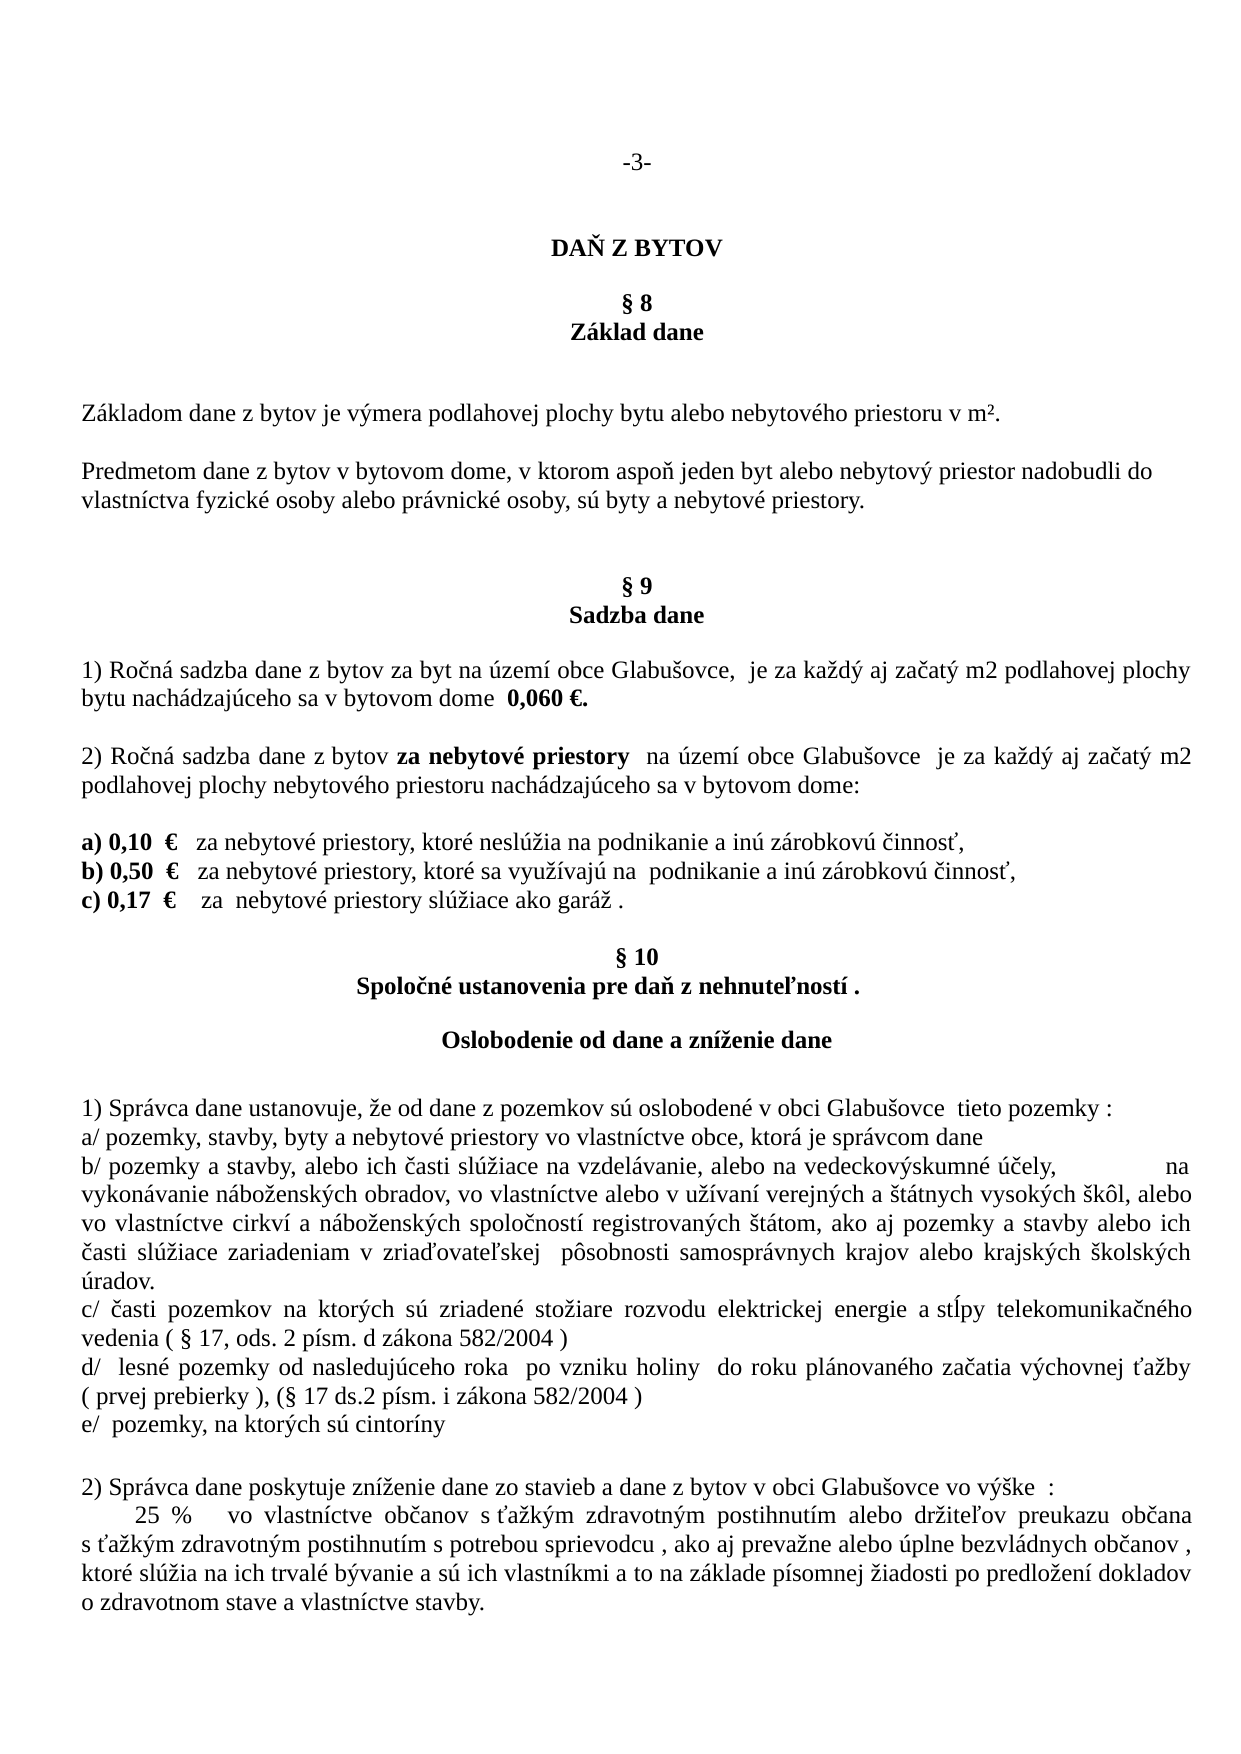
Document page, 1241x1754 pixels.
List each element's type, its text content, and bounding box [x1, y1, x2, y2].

text § 9 [81, 571, 1192, 600]
text § 8 [81, 288, 1192, 317]
text Základom dane z bytov je výmera podlahovej plochy bytu alebo nebytového priestoru v m². [81, 398, 1192, 427]
text 2) Správca dane poskytuje zníženie dane zo stavieb a dane z bytov v obci Glabušovce vo výške : [81, 1472, 1192, 1501]
text 1) Správca dane ustanovuje, že od dane z pozemkov sú oslobodené v obci Glabušovce tieto pozemky : [81, 1093, 1192, 1122]
subtitle Oslobodenie od dane a zníženie dane [81, 1025, 1192, 1053]
text § 10 [81, 942, 1192, 971]
text Sadzba dane [81, 600, 1192, 628]
text c/ časti pozemkov na ktorých sú zriadené stožiare rozvodu elektrickej energie a stĺpy telekomunikačného vedenia ( § 17, ods. 2 písm. d zákona 582/2004 ) [81, 1294, 1192, 1352]
text Spoločné ustanovenia pre daň z nehnuteľností . [81, 971, 1192, 1000]
text -3- [81, 147, 1192, 176]
text Základ dane [81, 317, 1192, 346]
text 1) Ročná sadzba dane z bytov za byt na území obce Glabušovce, je za každý aj začatý m2 podlahovej plochy bytu nachádzajúceho sa v bytovom dome 0,060 €. [81, 655, 1192, 712]
text b) 0,50 € za nebytové priestory, ktoré sa využívajú na podnikanie a inú zárobkovú činnosť, [81, 856, 1192, 885]
text 2) Ročná sadzba dane z bytov za nebytové priestory na území obce Glabušovce je za každý aj začatý m2 podlahovej plochy nebytového priestoru nachádzajúceho sa v bytovom dome: [81, 741, 1192, 798]
text b/ pozemky a stavby, alebo ich časti slúžiace na vzdelávanie, alebo na vedeckovýskumné účely, na vykonávanie náboženských obradov, vo vlastníctve alebo v užívaní verejných a štátnych vysokých škôl, alebo vo vlastníctve cirkví a náboženských spoločností registrovaných štátom, ako aj pozemky a stavby alebo ich časti slúžiace zariadeniam v zriaďovateľskej pôsobnosti samosprávnych krajov alebo krajských školských úradov. [81, 1151, 1192, 1294]
text Predmetom dane z bytov v bytovom dome, v ktorom aspoň jeden byt alebo nebytový priestor nadobudli do vlastníctva fyzické osoby alebo právnické osoby, sú byty a nebytové priestory. [81, 456, 1192, 513]
text a/ pozemky, stavby, byty a nebytové priestory vo vlastníctve obce, ktorá je správcom dane [81, 1122, 1192, 1151]
text a) 0,10 € za nebytové priestory, ktoré neslúžia na podnikanie a inú zárobkovú činnosť, [81, 827, 1192, 856]
text c) 0,17 € za nebytové priestory slúžiace ako garáž . [81, 885, 1192, 913]
text DAŇ Z BYTOV [81, 233, 1192, 262]
text 25 % vo vlastníctve občanov s ťažkým zdravotným postihnutím alebo držiteľov preukazu občana s ťažkým zdravotným postihnutím s potrebou sprievodcu , ako aj prevažne alebo úplne bezvládnych občanov , ktoré slúžia na ich trvalé bývanie a sú ich vlastníkmi a to na základe písomnej žiadosti po predložení dokladov o zdravotnom stave a vlastníctve stavby. [81, 1501, 1192, 1616]
text e/ pozemky, na ktorých sú cintoríny [81, 1409, 1192, 1438]
text d/ lesné pozemky od nasledujúceho roka po vzniku holiny do roku plánovaného začatia výchovnej ťažby ( prvej prebierky ), (§ 17 ds.2 písm. i zákona 582/2004 ) [81, 1352, 1192, 1409]
